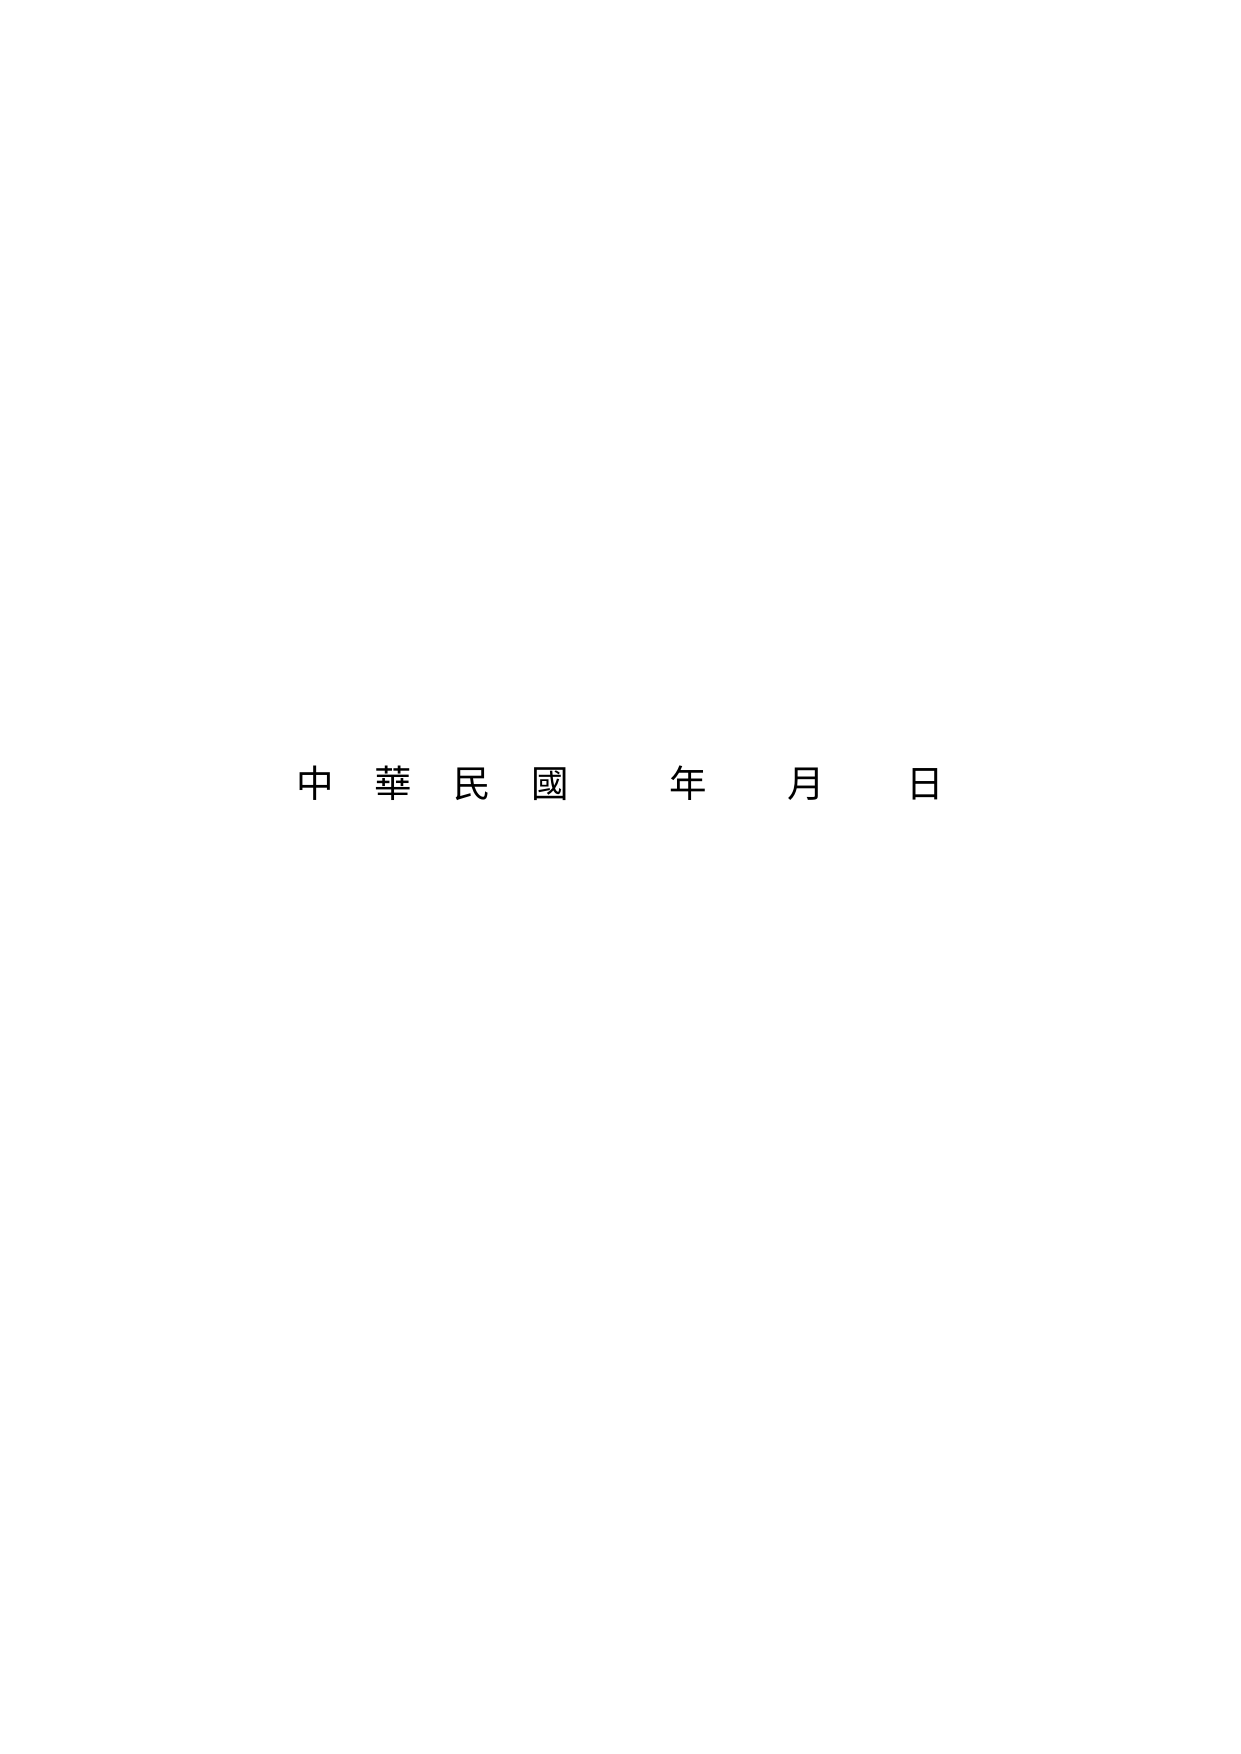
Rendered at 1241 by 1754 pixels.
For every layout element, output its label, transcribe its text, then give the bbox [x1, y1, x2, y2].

text 中 華 民 國 年 月 日 [112, 739, 1128, 802]
